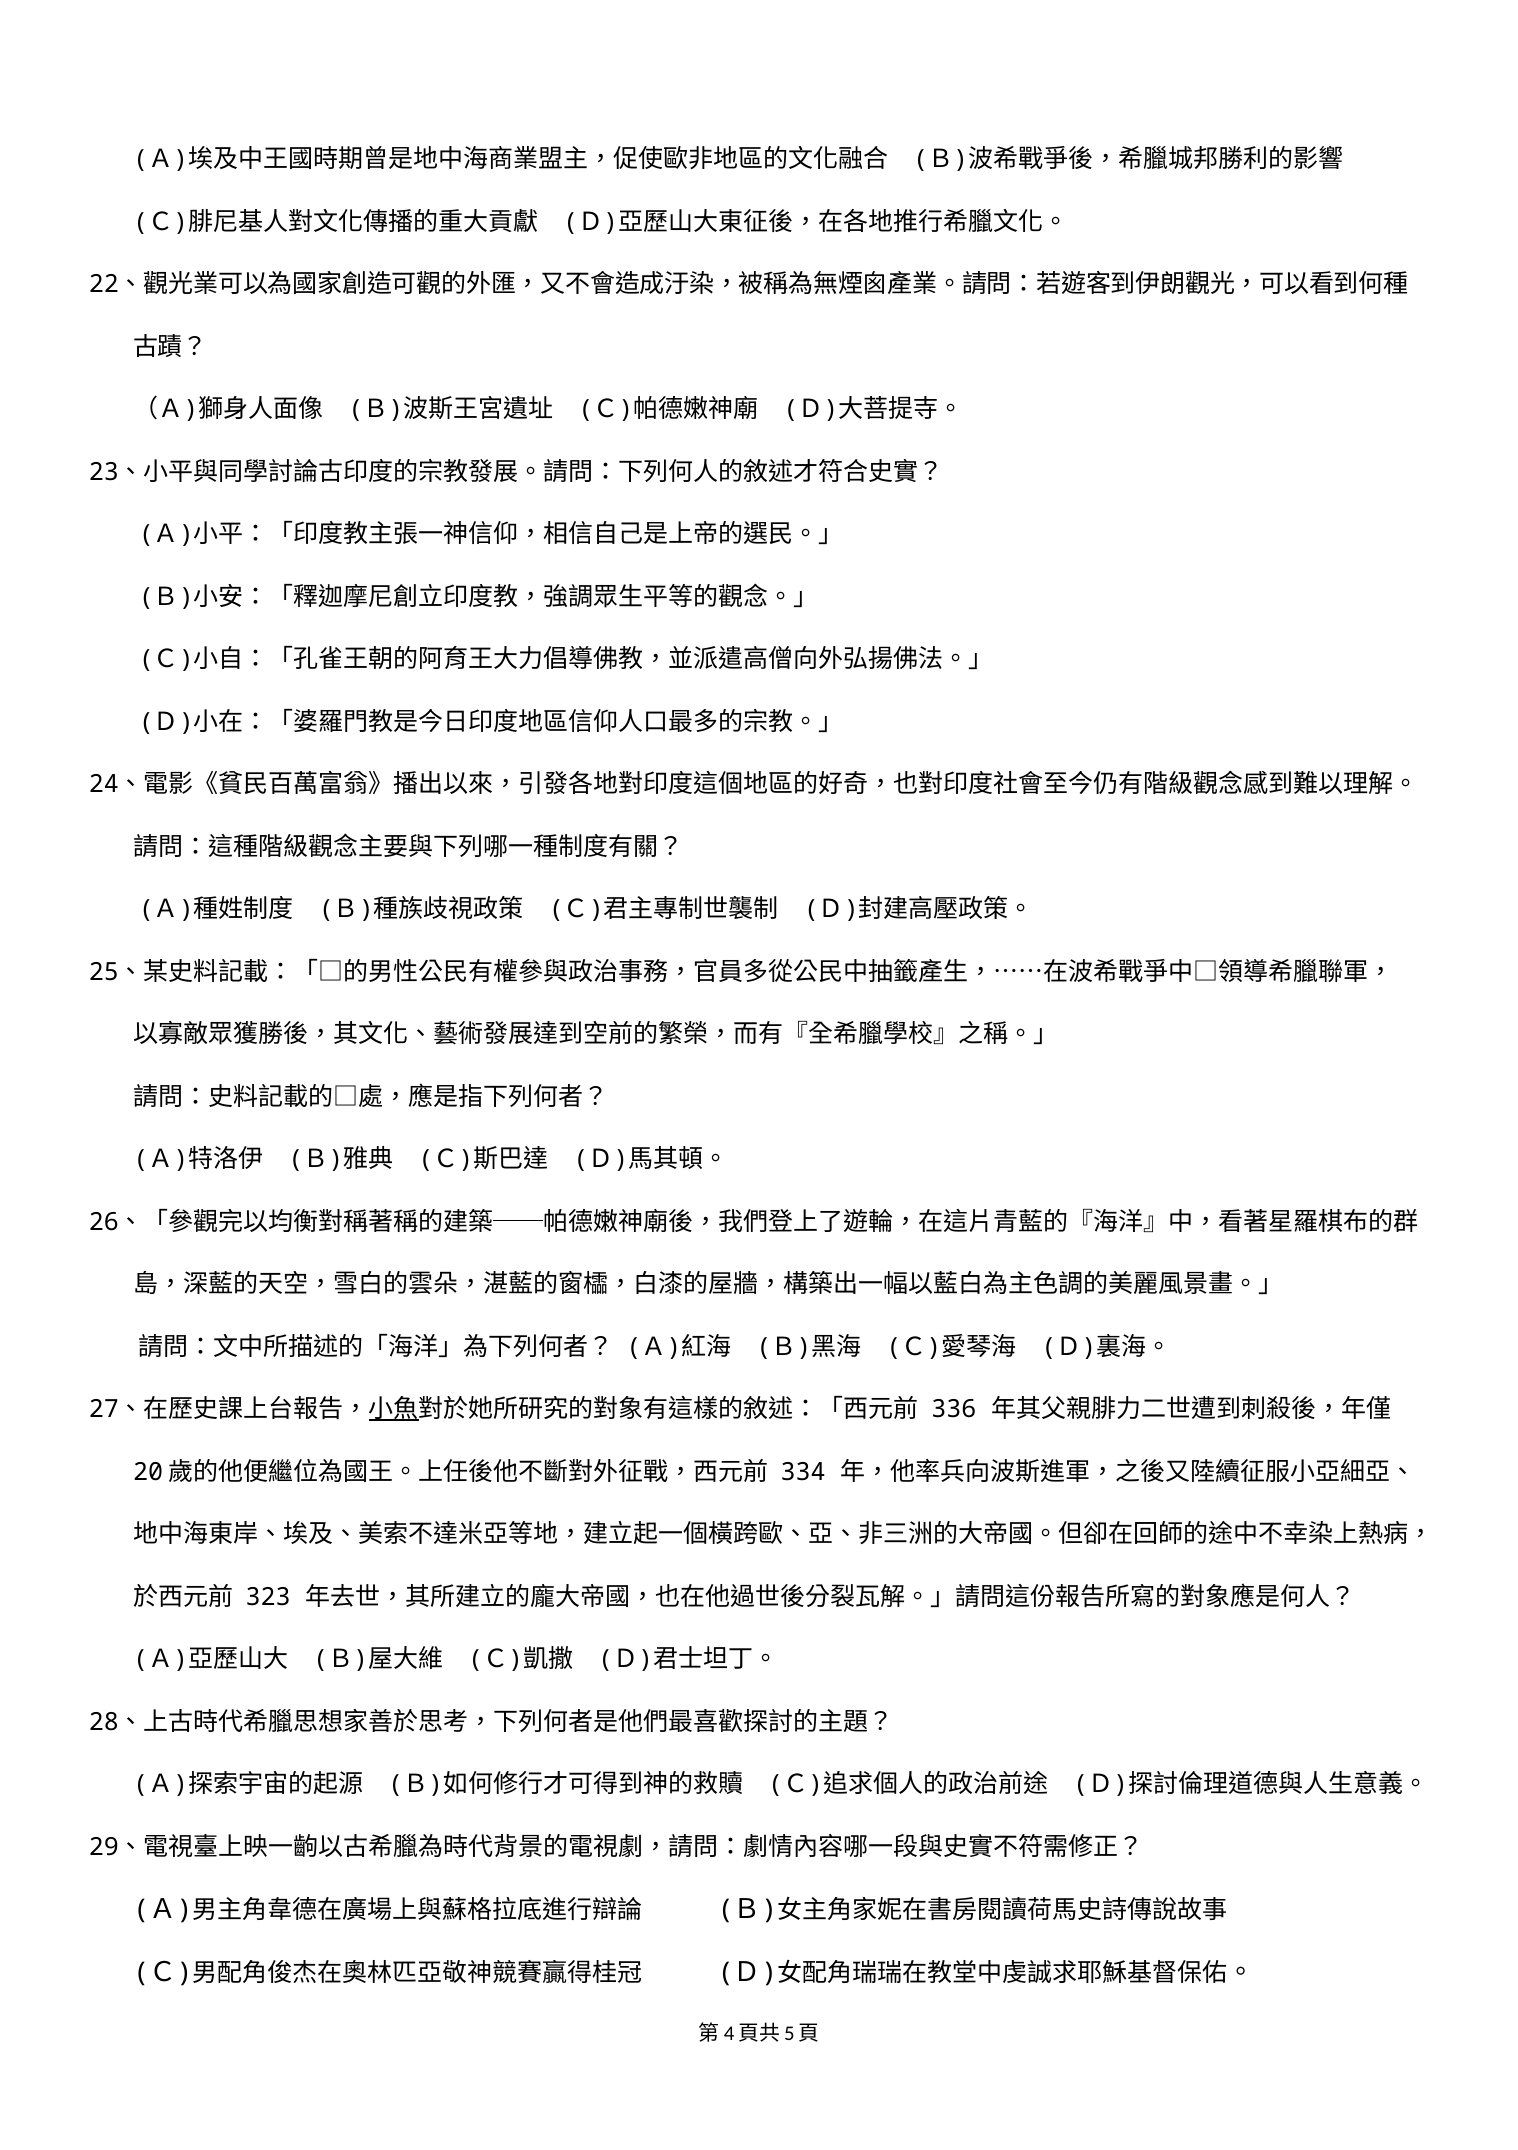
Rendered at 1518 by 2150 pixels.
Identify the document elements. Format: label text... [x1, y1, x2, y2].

text (Ｃ)腓尼基人對文化傳播的重大貢獻 (Ｄ)亞歷山大東征後，在各地推行希臘文化。 [133, 177, 1429, 240]
text 25、某史料記載：「□的男性公民有權參與政治事務，官員多從公民中抽籤產生，……在波希戰爭中□領導希臘聯軍，以寡敵眾獲勝後，其文化、藝術發展達到空前的繁榮，而有『全希臘學校』之稱。」 [89, 927, 1388, 1052]
text (Ａ)男主角韋德在廣場上與蘇格拉底進行辯論 (Ｂ)女主角家妮在書房閱讀荷馬史詩傳說故事 [133, 1865, 1429, 1927]
text (Ｃ)小自：「孔雀王朝的阿育王大力倡導佛教，並派遣高僧向外弘揚佛法。」 [89, 615, 1429, 677]
text (Ｃ)男配角俊杰在奧林匹亞敬神競賽贏得桂冠 (Ｄ)女配角瑞瑞在教堂中虔誠求耶穌基督保佑。 [133, 1927, 1429, 1990]
text 23、小平與同學討論古印度的宗教發展。請問：下列何人的敘述才符合史實？ [89, 427, 1429, 490]
text (Ａ)特洛伊 (Ｂ)雅典 (Ｃ)斯巴達 (Ｄ)馬其頓。 [133, 1115, 1429, 1177]
text （Ａ)獅身人面像 (Ｂ)波斯王宮遺址 (Ｃ)帕德嫩神廟 (Ｄ)大菩提寺。 [133, 365, 1429, 427]
text 請問：文中所描述的「海洋」為下列何者？ (Ａ)紅海 (Ｂ)黑海 (Ｃ)愛琴海 (Ｄ)裏海。 [89, 1302, 1429, 1365]
text (Ａ)種姓制度 (Ｂ)種族歧視政策 (Ｃ)君主專制世襲制 (Ｄ)封建高壓政策。 [89, 865, 1429, 927]
text (Ａ)埃及中王國時期曾是地中海商業盟主，促使歐非地區的文化融合 (Ｂ)波希戰爭後，希臘城邦勝利的影響 [133, 115, 1429, 177]
text (Ｄ)小在：「婆羅門教是今日印度地區信仰人口最多的宗教。」 [89, 677, 1429, 740]
text 22、觀光業可以為國家創造可觀的外匯，又不會造成汙染，被稱為無煙囪產業。請問：若遊客到伊朗觀光，可以看到何種古蹟？ [89, 240, 1429, 365]
text (Ａ)小平：「印度教主張一神信仰，相信自己是上帝的選民。」 [89, 490, 1429, 552]
text 24、電影《貧民百萬富翁》播出以來，引發各地對印度這個地區的好奇，也對印度社會至今仍有階級觀念感到難以理解。請問：這種階級觀念主要與下列哪一種制度有關？ [89, 740, 1418, 865]
text 26、「參觀完以均衡對稱著稱的建築──帕德嫩神廟後，我們登上了遊輪，在這片青藍的『海洋』中，看著星羅棋布的群島，深藍的天空，雪白的雲朵，湛藍的窗櫺，白漆的屋牆，構築出一幅以藍白為主色調的美麗風景畫。」 [89, 1177, 1429, 1302]
text 27、在歷史課上台報告，小魚對於她所研究的對象有這樣的敘述：「西元前 336 年其父親腓力二世遭到刺殺後，年僅 20歲的他便繼位為國王。上任後他不斷對外征戰，西元前 334 年，他率兵向波斯進軍，之後又陸續征服小亞細亞、地中海東岸、埃及、美索不達米亞等地，建立起一個橫跨歐、亞、非三洲的大帝國。但卻在回師的途中不幸染上熱病，於西元前 323 年去世，其所建立的龐大帝國，也在他過世後分裂瓦解。」請問這份報告所寫的對象應是何人？ [89, 1365, 1429, 1615]
text (Ｂ)小安：「釋迦摩尼創立印度教，強調眾生平等的觀念。」 [89, 552, 1429, 615]
text 請問：史料記載的□處，應是指下列何者？ [133, 1052, 1429, 1115]
text 29、電視臺上映一齣以古希臘為時代背景的電視劇，請問：劇情內容哪一段與史實不符需修正？ [89, 1802, 1429, 1865]
text (Ａ)探索宇宙的起源 (Ｂ)如何修行才可得到神的救贖 (Ｃ)追求個人的政治前途 (Ｄ)探討倫理道德與人生意義。 [133, 1740, 1429, 1802]
text 28、上古時代希臘思想家善於思考，下列何者是他們最喜歡探討的主題？ [89, 1677, 1429, 1740]
text (Ａ)亞歷山大 (Ｂ)屋大維 (Ｃ)凱撒 (Ｄ)君士坦丁。 [133, 1615, 1429, 1677]
